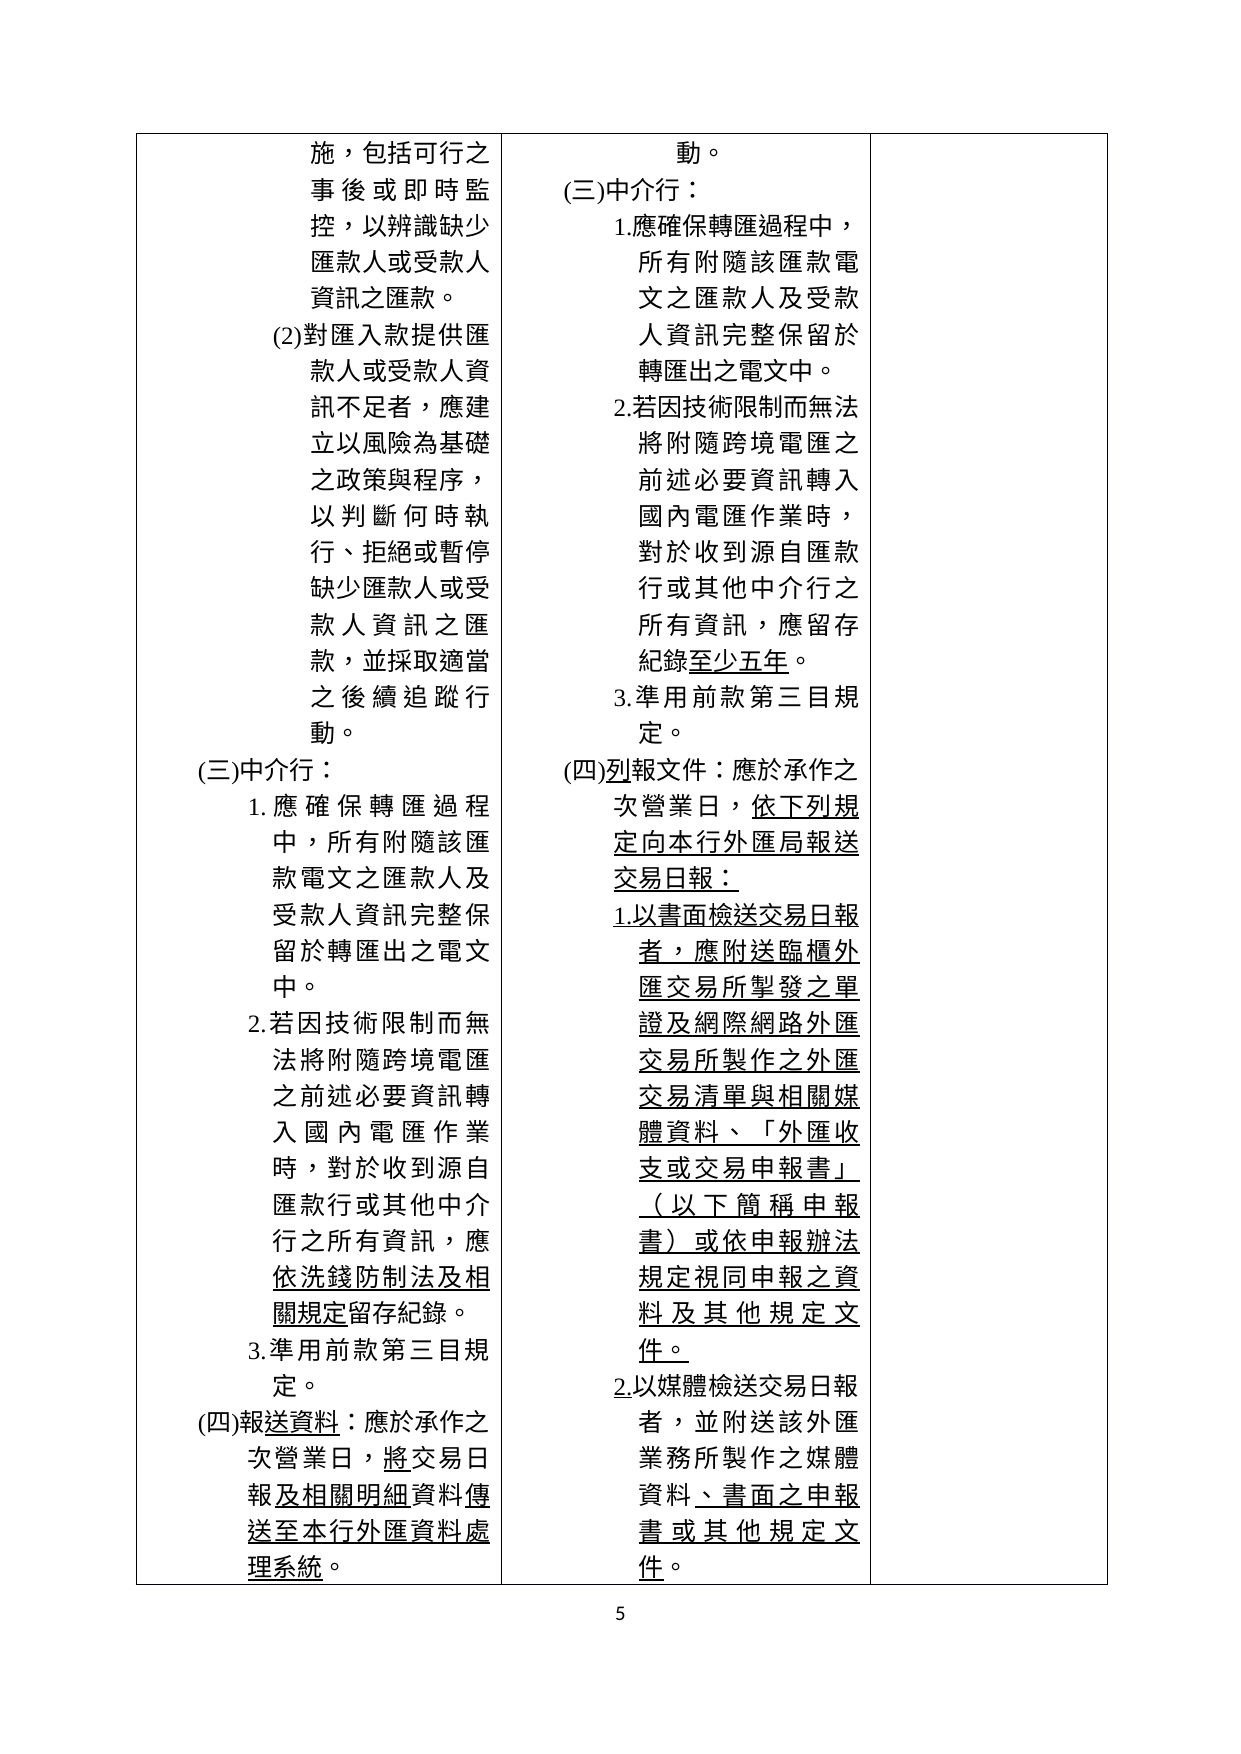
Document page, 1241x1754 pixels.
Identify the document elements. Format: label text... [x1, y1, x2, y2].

table_cell [871, 134, 1107, 1584]
table_cell 動。 (三)中介行： 1.應確保轉匯過程中，所有附隨該匯款電文之匯款人及受款人資訊完整保留於轉匯出之電文中。 2.若因技術限制而無法將附隨跨境電匯之前述必要資訊轉入國內電匯作業時，對於收到源自匯款行或其他中介行之所有資訊，應留存紀錄至少五年。 3.準用前款第三目規定。 (四)列報文件：應於承作之次營業日，依下列規定向本行外匯局報送交易日報： 1.以書面檢送交易日報者，應附送臨櫃外匯交易所掣發之單證及網際網路外匯交易所製作之外匯交易清單與相關媒體資料、「外匯收支或交易申報書」（以下簡稱申報書）或依申報辦法規定視同申報之資料及其他規定文件。 2.以媒體檢送交易日報者，並附送該外匯業務所製作之媒體資料、書面之申報書或其他規定文件。 [502, 134, 870, 1584]
table_cell 施，包括可行之事後或即時監控，以辨識缺少匯款人或受款人資訊之匯款。 (2)對匯入款提供匯款人或受款人資訊不足者，應建立以風險為基礎之政策與程序，以判斷何時執行、拒絕或暫停缺少匯款人或受款人資訊之匯款，並採取適當之後續追蹤行動。 (三)中介行： 1.應確保轉匯過程中，所有附隨該匯款電文之匯款人及受款人資訊完整保留於轉匯出之電文中。 2.若因技術限制而無法將附隨跨境電匯之前述必要資訊轉入國內電匯作業時，對於收到源自匯款行或其他中介行之所有資訊，應依洗錢防制法及相關規定留存紀錄。 3.準用前款第三目規定。 (四)報送資料：應於承作之次營業日，將交易日報及相關明細資料傳送至本行外匯資料處理系統。 [137, 134, 501, 1584]
